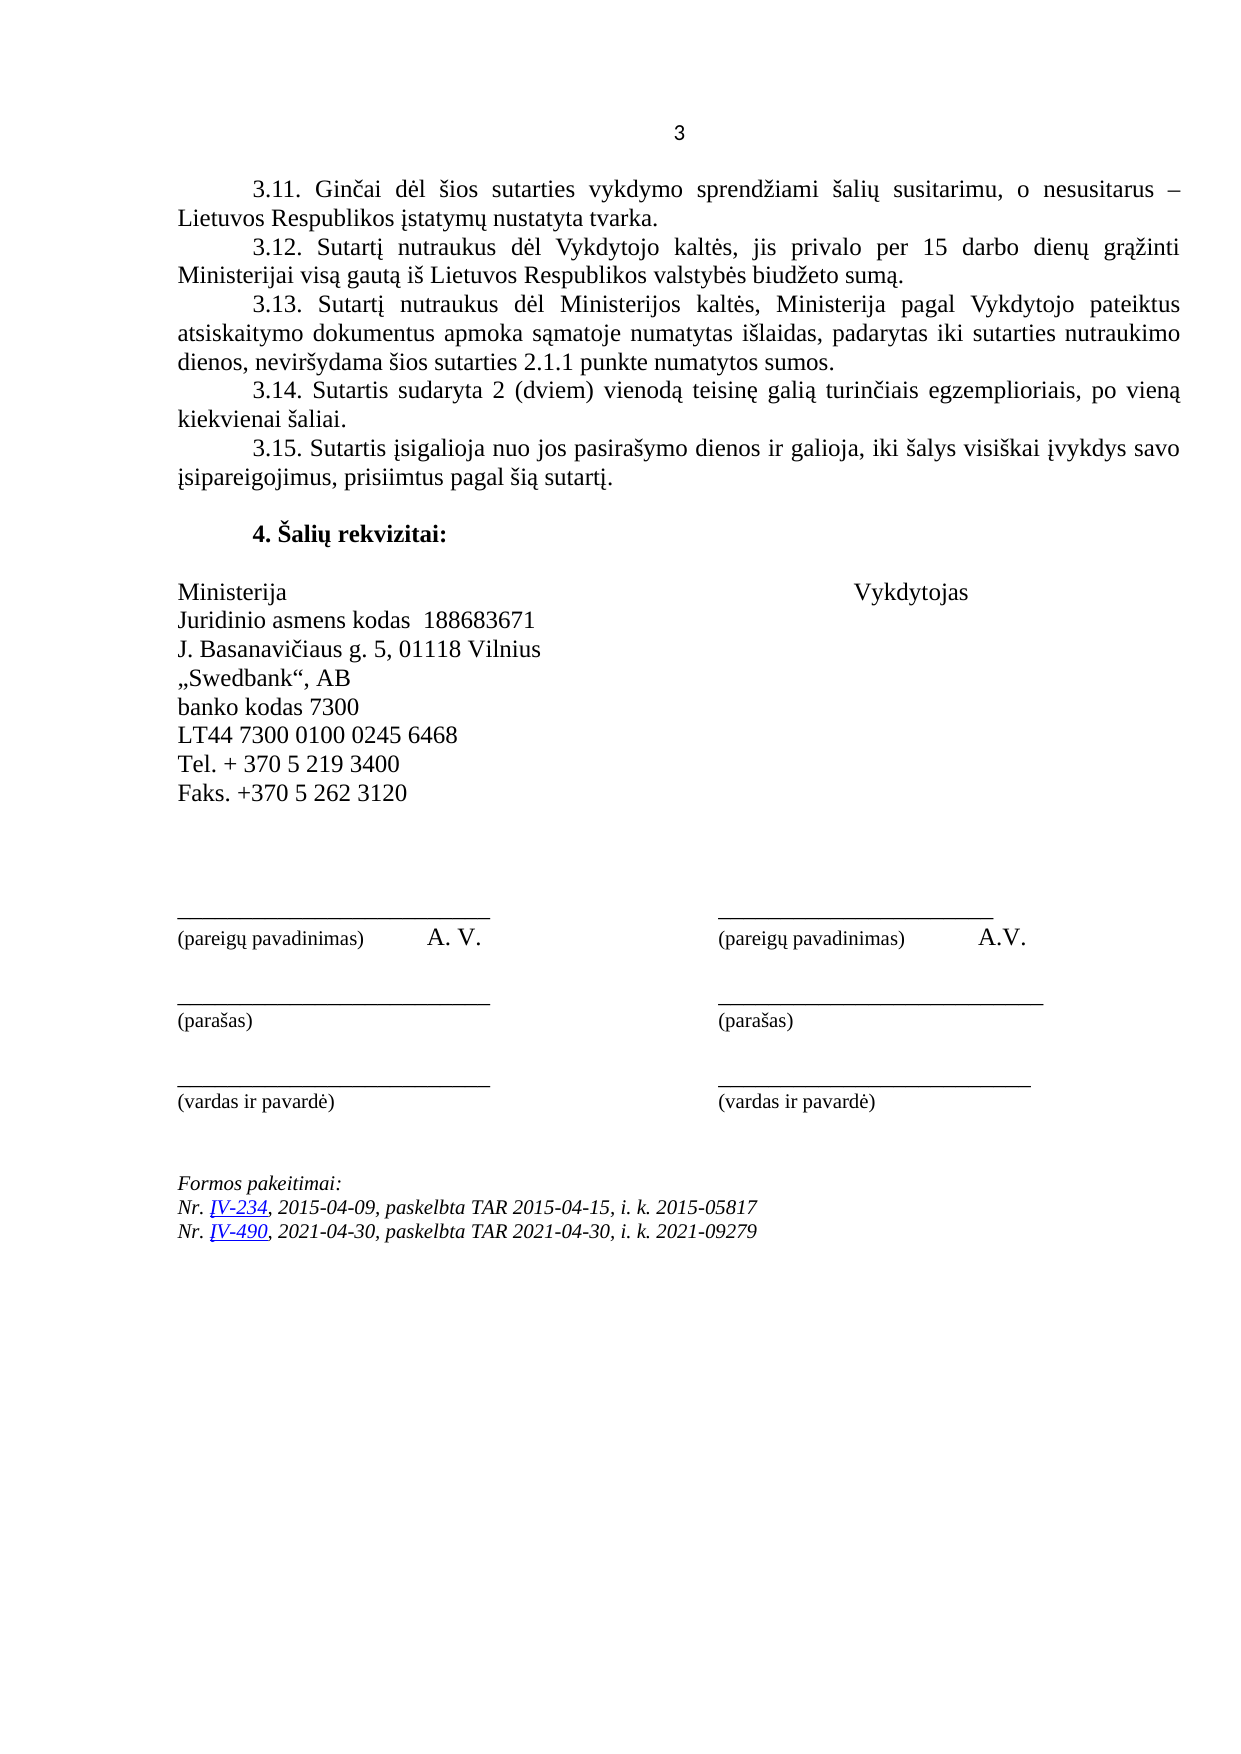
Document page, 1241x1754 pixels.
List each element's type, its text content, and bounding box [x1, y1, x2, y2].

text Juridinio asmens kodas 188683671 [177, 605, 1181, 634]
text banko kodas 7300 [177, 692, 1181, 720]
text Formos pakeitimai: [177, 1171, 1181, 1195]
text _________________________ ______________________ [177, 893, 1181, 922]
text (pareigų pavadinimas) A. V. (pareigų pavadinimas) A.V. [177, 922, 1181, 950]
text LT44 7300 0100 0245 6468 [177, 720, 1181, 749]
text Ministerija Vykdytojas [177, 577, 1181, 605]
text 3.11. Ginčai dėl šios sutarties vykdymo sprendžiami šalių susitarimu, o nesusitarus – Lietuvos Respublikos įstatymų nustatyta tvarka. [177, 174, 1181, 232]
text Tel. + 370 5 219 3400 [177, 749, 1181, 778]
text 3.14. Sutartis sudaryta 2 (dviem) vienodą teisinę galią turinčiais egzemplioriais, po vieną kiekvienai šaliai. [177, 375, 1181, 433]
text 4. Šalių rekvizitai: [177, 519, 1181, 548]
text (parašas) (parašas) [177, 1008, 1181, 1032]
text Faks. +370 5 262 3120 [177, 778, 1181, 807]
text 3.13. Sutartį nutraukus dėl Ministerijos kaltės, Ministerija pagal Vykdytojo pateiktus atsiskaitymo dokumentus apmoka sąmatoje numatytas išlaidas, padarytas iki sutarties nutraukimo dienos, neviršydama šios sutarties 2.1.1 punkte numatytos sumos. [177, 289, 1181, 375]
text Nr. ĮV-490, 2021-04-30, paskelbta TAR 2021-04-30, i. k. 2021-09279 [177, 1219, 1181, 1243]
text _________________________ __________________________ [177, 979, 1181, 1008]
text „Swedbank“, AB [177, 663, 1181, 692]
text _________________________ _________________________ [177, 1061, 1181, 1089]
text 3.12. Sutartį nutraukus dėl Vykdytojo kaltės, jis privalo per 15 darbo dienų grąžinti Ministerijai visą gautą iš Lietuvos Respublikos valstybės biudžeto sumą. [177, 232, 1181, 289]
text (vardas ir pavardė) (vardas ir pavardė) [177, 1089, 1181, 1113]
text 3.15. Sutartis įsigalioja nuo jos pasirašymo dienos ir galioja, iki šalys visiškai įvykdys savo įsipareigojimus, prisiimtus pagal šią sutartį. [177, 433, 1181, 490]
text Nr. ĮV-234, 2015-04-09, paskelbta TAR 2015-04-15, i. k. 2015-05817 [177, 1195, 1181, 1219]
text J. Basanavičiaus g. 5, 01118 Vilnius [177, 634, 1181, 663]
